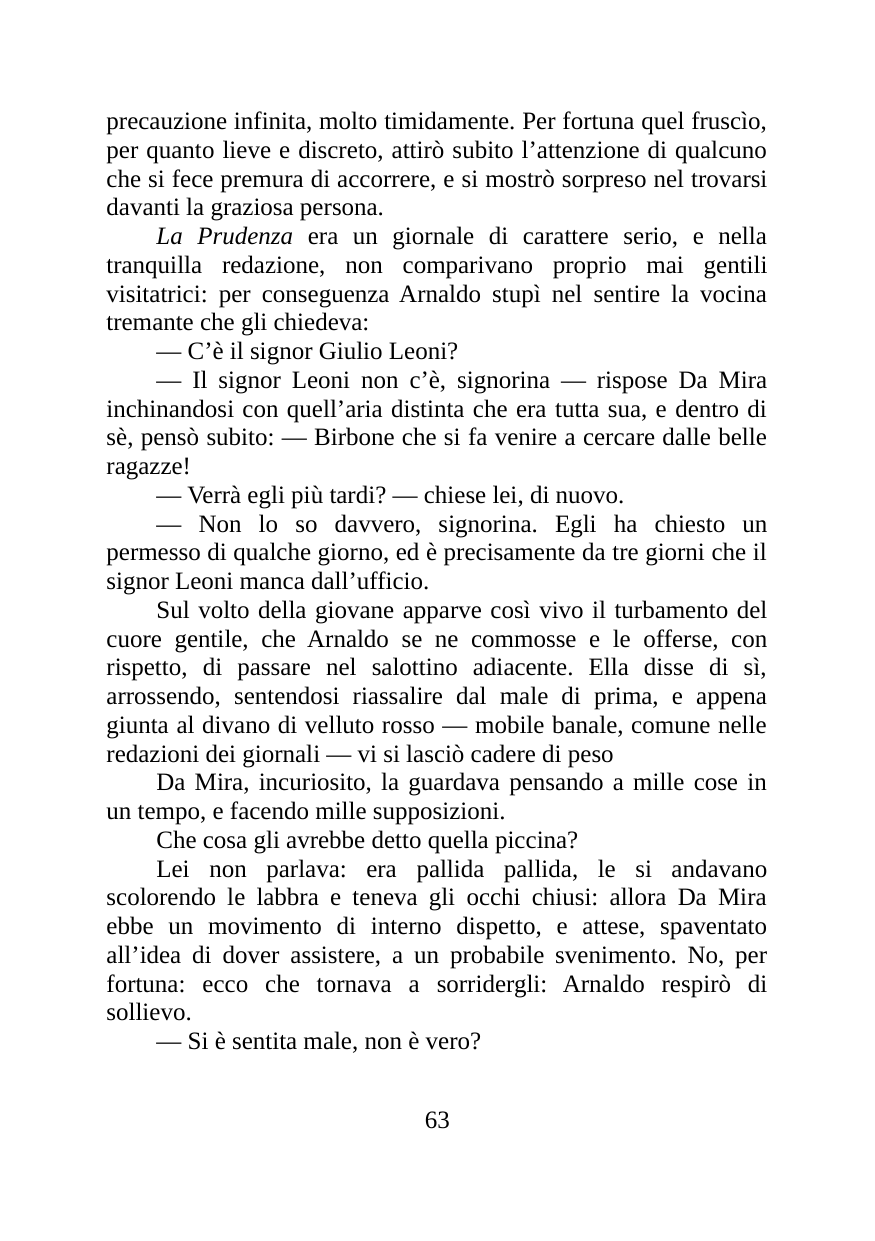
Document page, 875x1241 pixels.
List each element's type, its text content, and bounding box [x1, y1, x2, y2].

text La Prudenza era un giornale di carattere serio, e nella tranquilla redazione, non comparivano proprio mai gentili visitatrici: per conseguenza Arnaldo stupì nel sentire la vocina tremante che gli chiedeva: [106, 221, 768, 336]
text — Il signor Leoni non c’è, signorina — rispose Da Mira inchinandosi con quell’aria distinta che era tutta sua, e dentro di sè, pensò subito: — Birbone che si fa venire a cercare dalle belle ragazze! [106, 365, 768, 480]
text Sul volto della giovane apparve così vivo il turbamento del cuore gentile, che Arnaldo se ne commosse e le offerse, con rispetto, di passare nel salottino adiacente. Ella disse di sì, arrossendo, sentendosi riassalire dal male di prima, e appena giunta al divano di velluto rosso — mobile banale, comune nelle redazioni dei giornali — vi si lasciò cadere di peso [106, 595, 768, 767]
text Che cosa gli avrebbe detto quella piccina? [106, 825, 768, 854]
text — C’è il signor Giulio Leoni? [106, 336, 768, 365]
text Da Mira, incuriosito, la guardava pensando a mille cose in un tempo, e facendo mille supposizioni. [106, 767, 768, 825]
text — Non lo so davvero, signorina. Egli ha chiesto un permesso di qualche giorno, ed è precisamente da tre giorni che il signor Leoni manca dall’ufficio. [106, 509, 768, 595]
text precauzione infinita, molto timidamente. Per fortuna quel fruscìo, per quanto lieve e discreto, attirò subito l’attenzione di qualcuno che si fece premura di accorrere, e si mostrò sorpreso nel trovarsi davanti la graziosa persona. [106, 106, 768, 221]
text — Verrà egli più tardi? — chiese lei, di nuovo. [106, 480, 768, 509]
text Lei non parlava: era pallida pallida, le si andavano scolorendo le labbra e teneva gli occhi chiusi: allora Da Mira ebbe un movimento di interno dispetto, e attese, spaventato all’idea di dover assistere, a un probabile svenimento. No, per fortuna: ecco che tornava a sorridergli: Arnaldo respirò di sollievo. [106, 854, 768, 1026]
text — Si è sentita male, non è vero? [106, 1026, 768, 1055]
